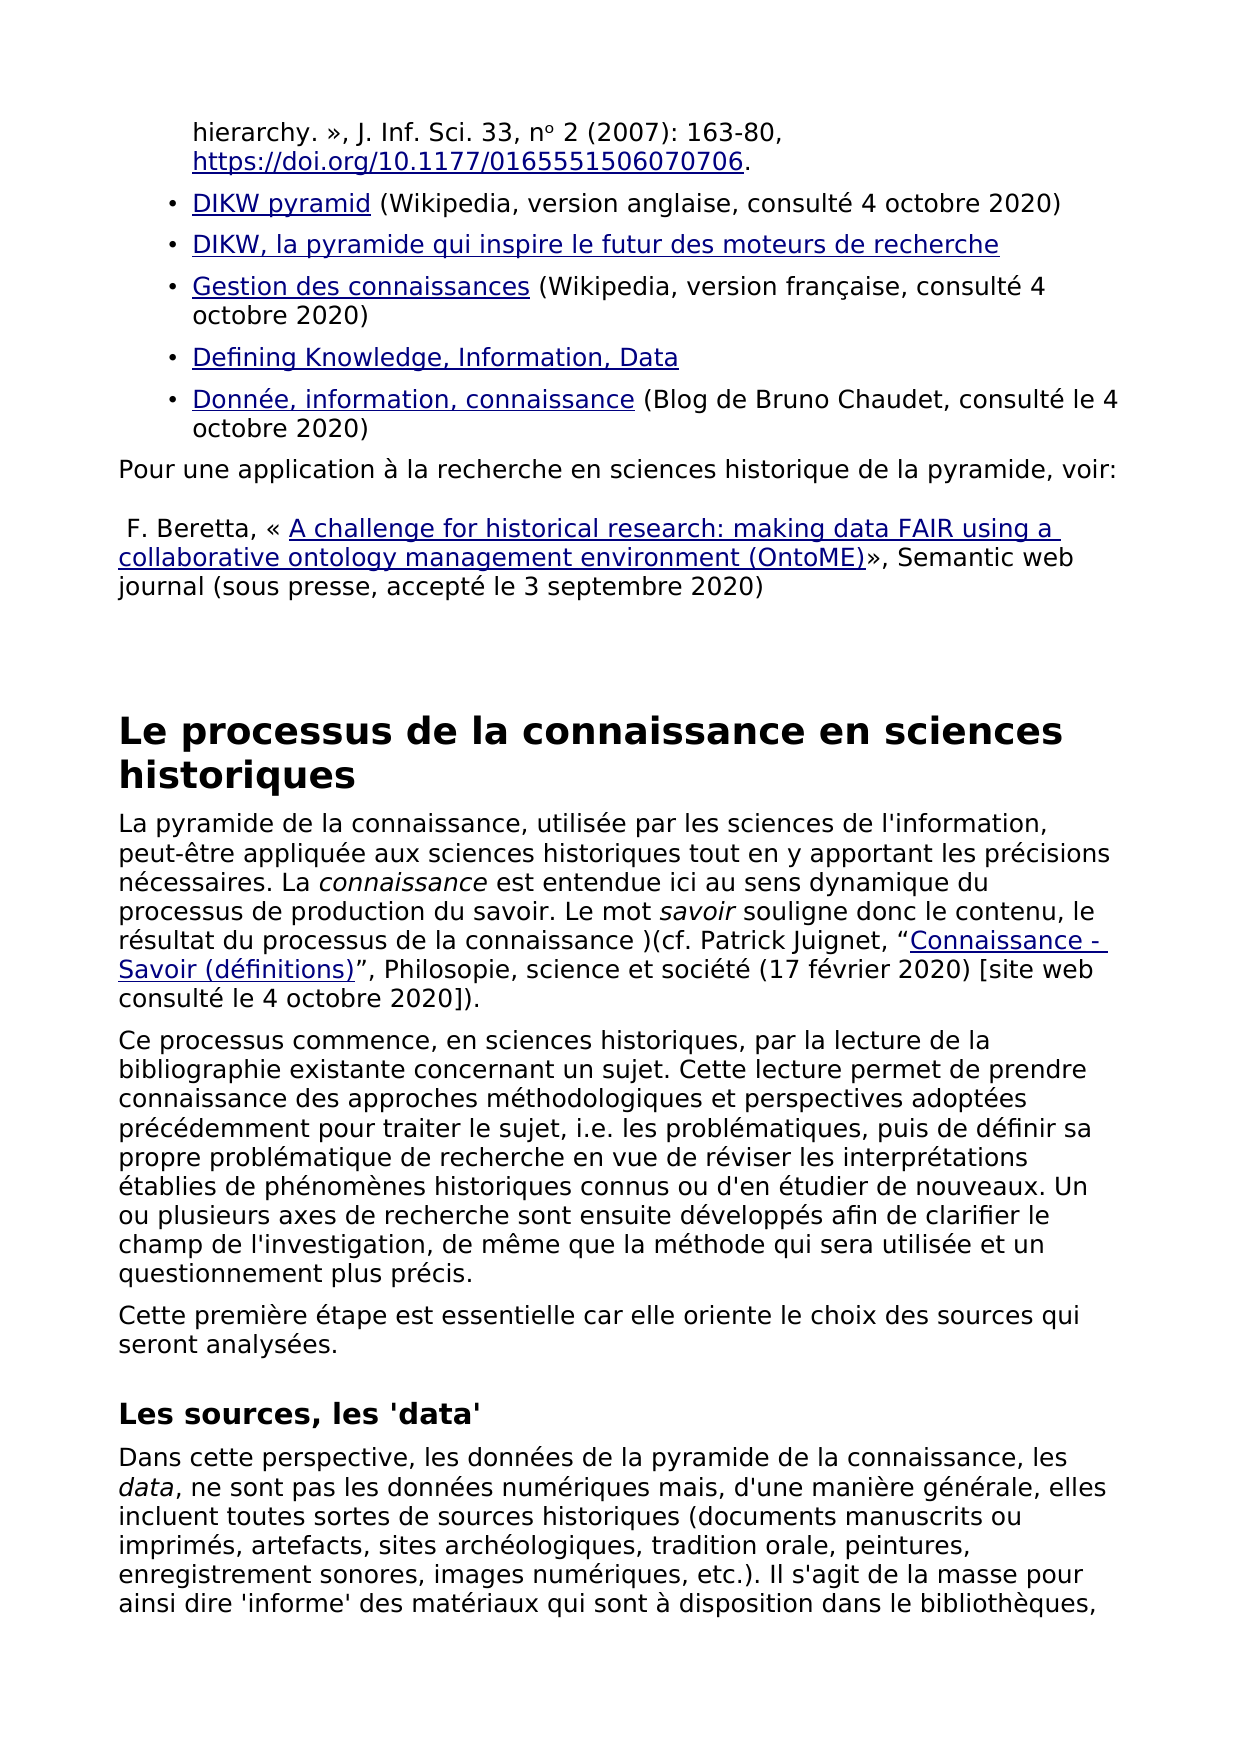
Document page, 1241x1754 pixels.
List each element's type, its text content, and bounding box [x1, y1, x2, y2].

list Gestion des connaissances (Wikipedia, version française, consulté 4 octobre 2020) [177, 272, 1122, 331]
text Dans cette perspective, les données de la pyramide de la connaissance, les data, ne sont pas les données numériques mais, d'une manière générale, elles incluent toutes sortes de sources historiques (documents manuscrits ou imprimés, artefacts, sites archéologiques, tradition orale, peintures, enregistrement sonores, images numériques, etc.). Il s'agit de la masse pour ainsi dire 'informe' des matériaux qui sont à disposition dans le bibliothèques, [118, 1443, 1122, 1618]
list Donnée, information, connaissance (Blog de Bruno Chaudet, consulté le 4 octobre 2020) [177, 385, 1122, 443]
list DIKW pyramid (Wikipedia, version anglaise, consulté 4 octobre 2020) [177, 189, 1122, 218]
list Defining Knowledge, Information, Data [177, 343, 1122, 372]
list DIKW, la pyramide qui inspire le futur des moteurs de recherche [177, 231, 1122, 260]
text Ce processus commence, en sciences historiques, par la lecture de la bibliographie existante concernant un sujet. Cette lecture permet de prendre connaissance des approches méthodologiques et perspectives adoptées précédemment pour traiter le sujet, i.e. les problématiques, puis de définir sa propre problématique de recherche en vue de réviser les interprétations établies de phénomènes historiques connus ou d'en étudier de nouveaux. Un ou plusieurs axes de recherche sont ensuite développés afin de clarifier le champ de l'investigation, de même que la méthode qui sera utilisée et un questionnement plus précis. [118, 1026, 1122, 1289]
list hierarchy. », J. Inf. Sci. 33, nᵒ 2 (2007): 163‑80, https://doi.org/10.1177/0165551506070706. [177, 118, 1122, 176]
text Pour une application à la recherche en sciences historique de la pyramide, voir: F. Beretta, « A challenge for historical research: making data FAIR using a collaborative ontology management environment (OntoME)», Semantic web journal (sous presse, accepté le 3 septembre 2020) [118, 456, 1122, 601]
text Cette première étape est essentielle car elle oriente le choix des sources qui seront analysées. [118, 1301, 1122, 1359]
text La pyramide de la connaissance, utilisée par les sciences de l'information, peut-être appliquée aux sciences historiques tout en y apportant les précisions nécessaires. La connaissance est entendue ici au sens dynamique du processus de production du savoir. Le mot savoir souligne donc le contenu, le résultat du processus de la connaissance )(cf. Patrick Juignet, “Connaissance - Savoir (définitions)”, Philosopie, science et société (17 février 2020) [site web consulté le 4 octobre 2020]). [118, 809, 1122, 1014]
subtitle Les sources, les 'data' [118, 1397, 1122, 1431]
subtitle Le processus de la connaissance en sciences historiques [118, 710, 1122, 797]
